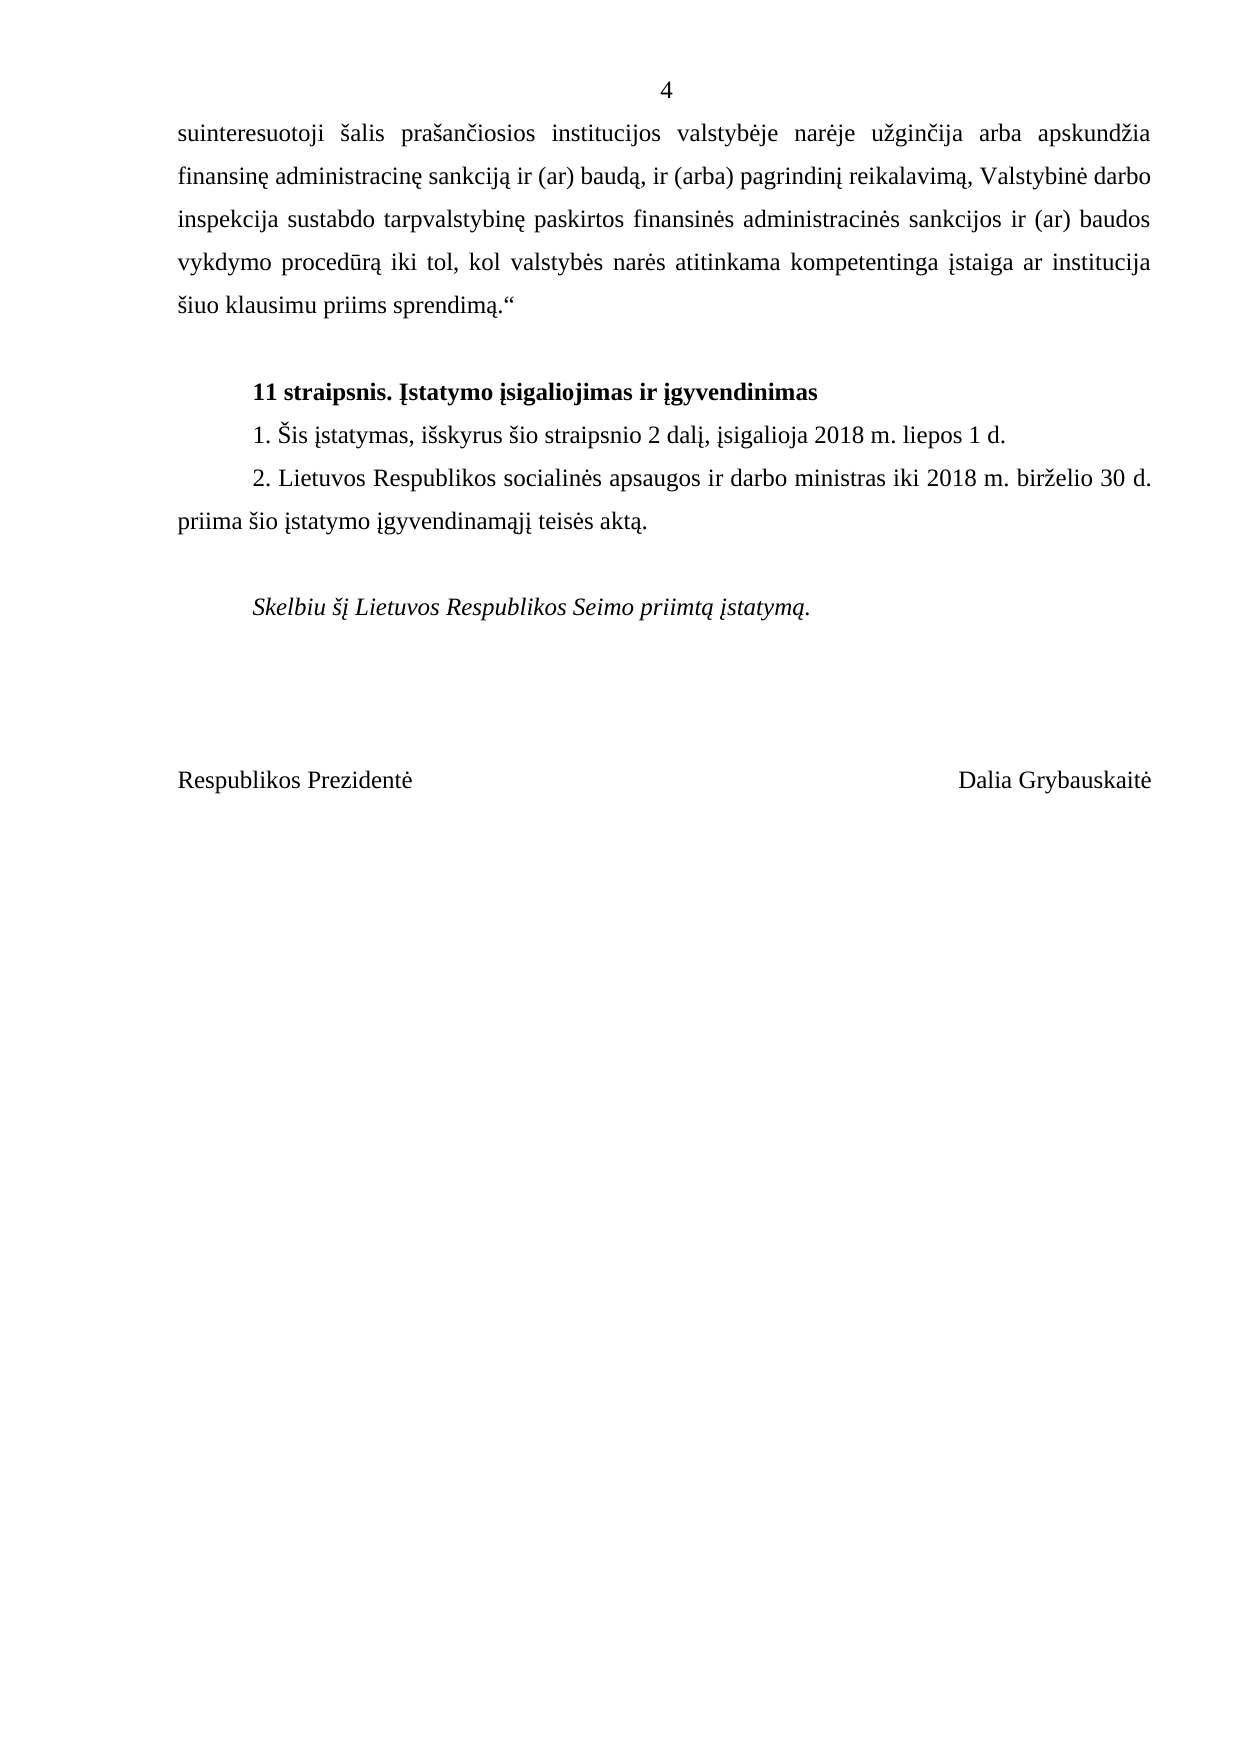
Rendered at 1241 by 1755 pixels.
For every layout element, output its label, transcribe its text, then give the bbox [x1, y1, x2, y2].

text 2. Lietuvos Respublikos socialinės apsaugos ir darbo ministras iki 2018 m. birželio 30 d. priima šio įstatymo įgyvendinamąjį teisės aktą. [177, 463, 1152, 535]
text Skelbiu šį Lietuvos Respublikos Seimo priimtą įstatymą. [177, 592, 1152, 621]
text 11 straipsnis. Įstatymo įsigaliojimas ir įgyvendinimas [177, 377, 1152, 406]
text Respublikos Prezidentė Dalia Grybauskaitė [177, 765, 1152, 794]
text suinteresuotoji šalis prašančiosios institucijos valstybėje narėje užginčija arba apskundžia finansinę administracinę sankciją ir (ar) baudą, ir (arba) pagrindinį reikalavimą, Valstybinė darbo inspekcija sustabdo tarpvalstybinę paskirtos finansinės administracinės sankcijos ir (ar) baudos vykdymo procedūrą iki tol, kol valstybės narės atitinkama kompetentinga įstaiga ar institucija šiuo klausimu priims sprendimą.“ [177, 118, 1152, 319]
text 1. Šis įstatymas, išskyrus šio straipsnio 2 dalį, įsigalioja 2018 m. liepos 1 d. [177, 420, 1152, 449]
